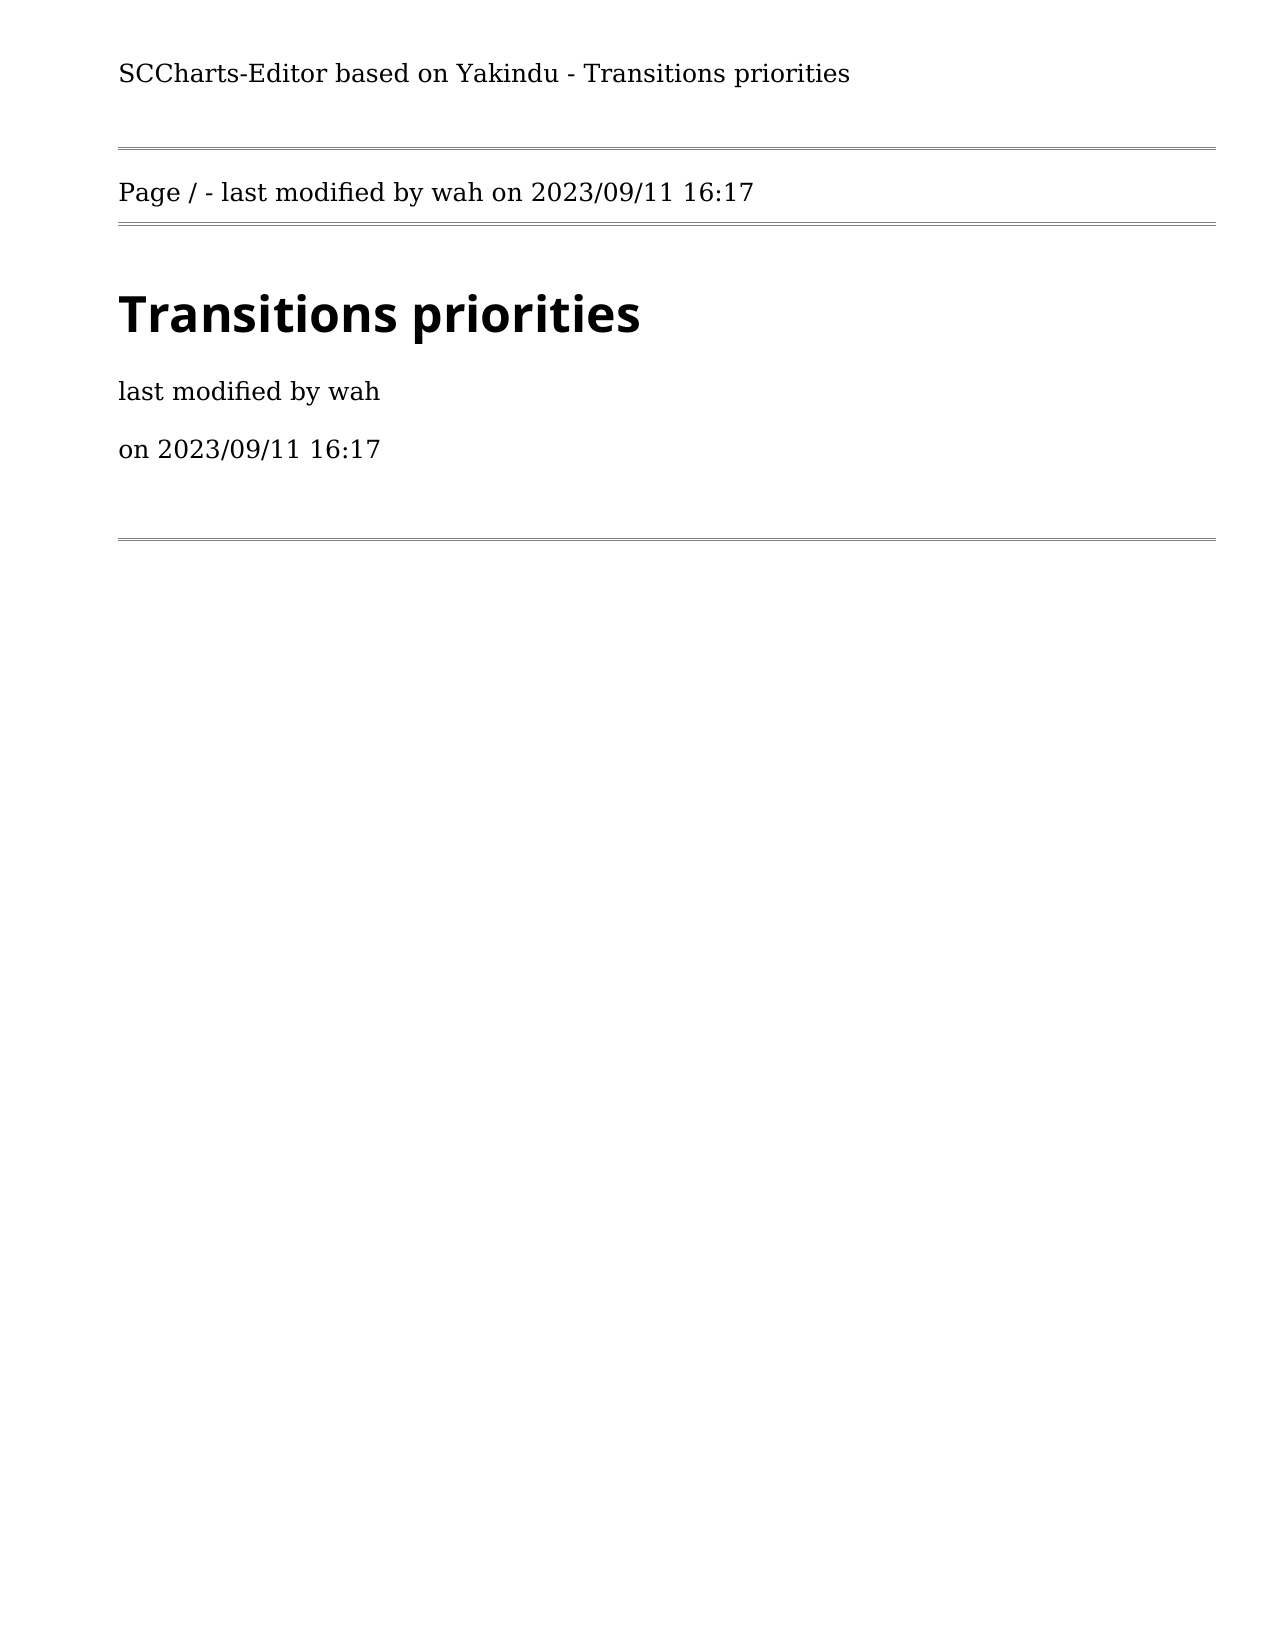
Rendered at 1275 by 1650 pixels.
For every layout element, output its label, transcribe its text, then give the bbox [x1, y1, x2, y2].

text Page / - last modified by wah on 2023/09/11 16:17 [118, 179, 1216, 208]
text last modified by wah [118, 377, 1216, 406]
subtitle Transitions priorities [118, 279, 1216, 347]
text on 2023/09/11 16:17 [118, 435, 1216, 464]
text SCCharts-Editor based on Yakindu - Transitions priorities [118, 59, 1216, 88]
